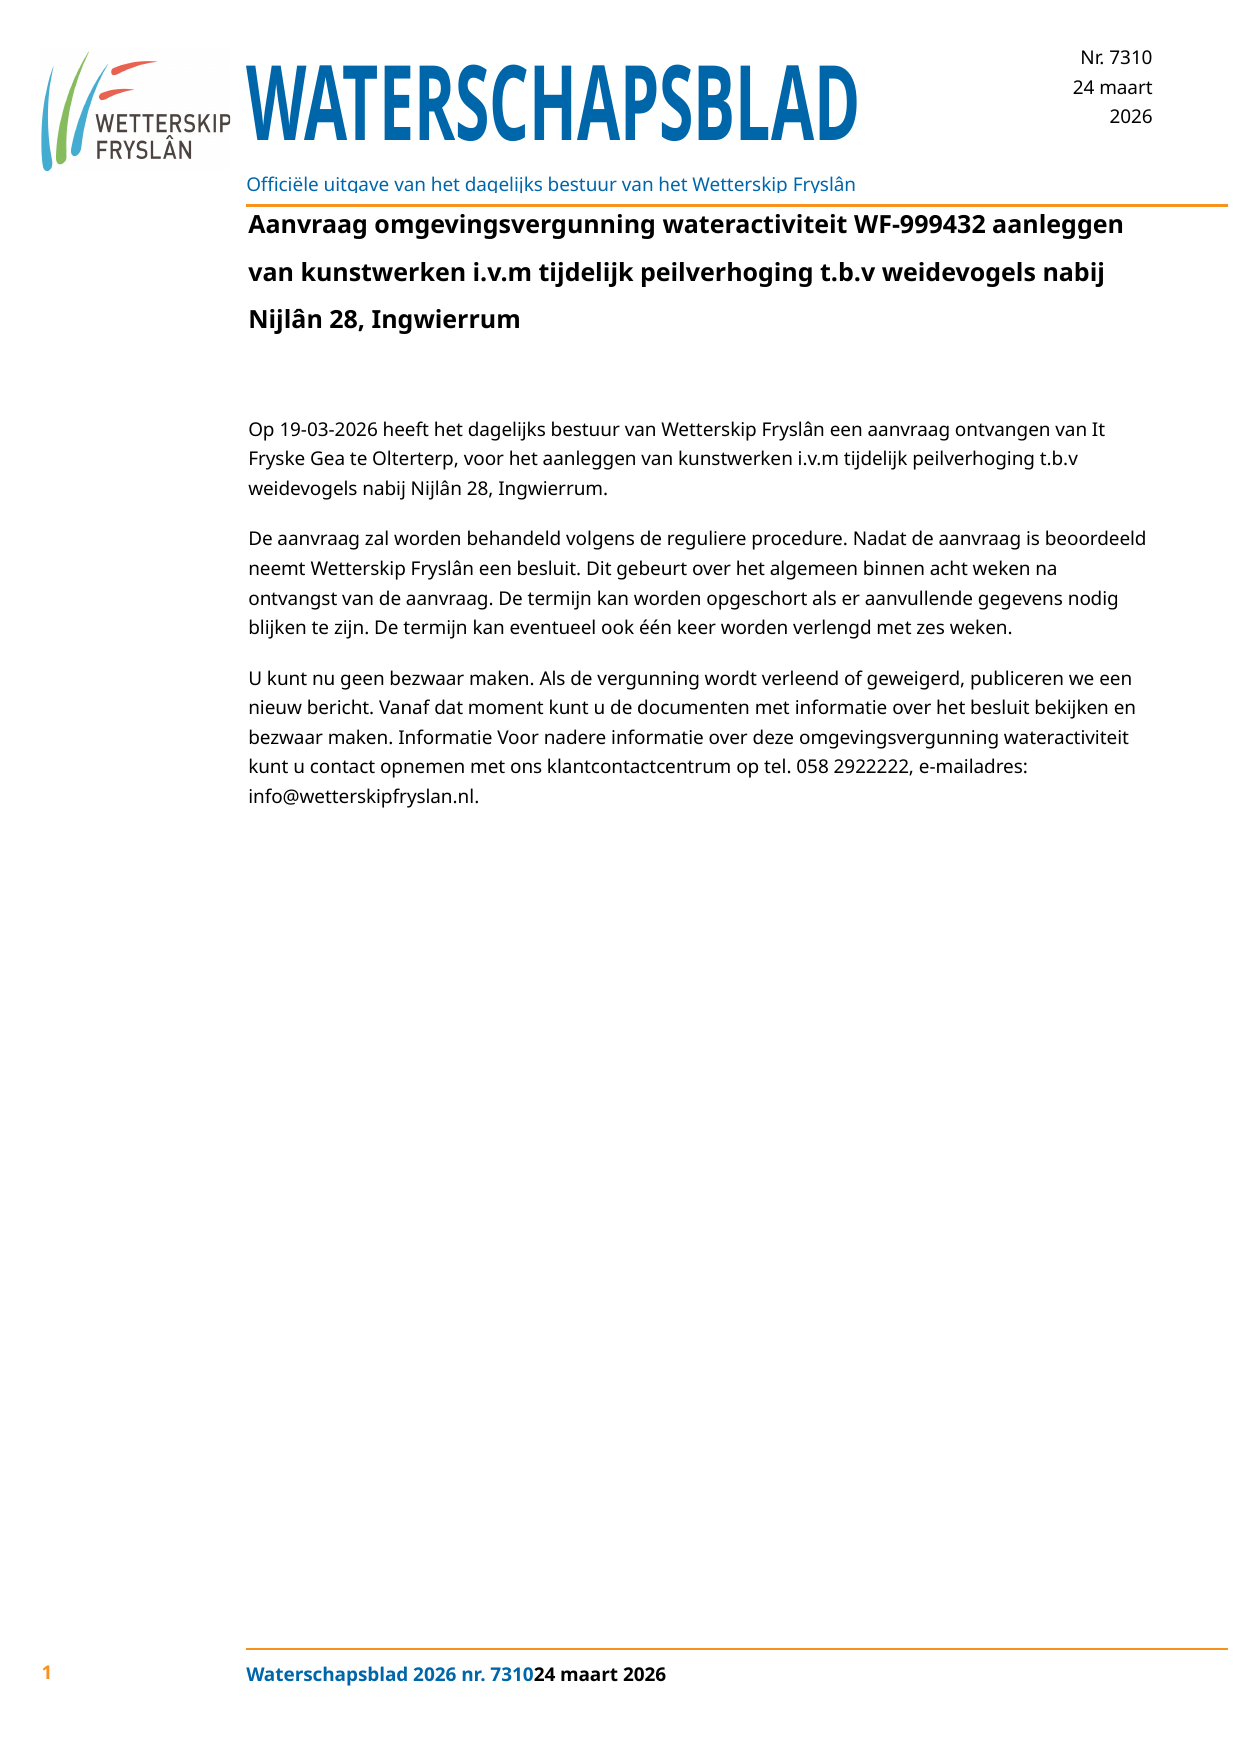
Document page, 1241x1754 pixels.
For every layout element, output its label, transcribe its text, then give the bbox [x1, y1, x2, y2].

text Op 19-03-2026 heeft het dagelijks bestuur van Wetterskip Fryslân een aanvraag ontvangen van It Fryske Gea te Olterterp, voor het aanleggen van kunstwerken i.v.m tijdelijk peilverhoging t.b.v weidevogels nabij Nijlân 28, Ingwierrum. [248, 416, 1152, 501]
text U kunt nu geen bezwaar maken. Als de vergunning wordt verleend of geweigerd, publiceren we een nieuw bericht. Vanaf dat moment kunt u de documenten met informatie over het besluit bekijken en bezwaar maken. Informatie Voor nadere informatie over deze omgevingsvergunning wateractiviteit kunt u contact opnemen met ons klantcontactcentrum op tel. 058 2922222, e-mailadres: info@wetterskipfryslan.nl. [248, 665, 1152, 809]
text Aanvraag omgevingsvergunning wateractiviteit WF-999432 aanleggen van kunstwerken i.v.m tijdelijk peilverhoging t.b.v weidevogels nabij Nijlân 28, Ingwierrum [248, 207, 1152, 336]
text De aanvraag zal worden behandeld volgens de reguliere procedure. Nadat de aanvraag is beoordeeld neemt Wetterskip Fryslân een besluit. Dit gebeurt over het algemeen binnen acht weken na ontvangst van de aanvraag. De termijn kan worden opgeschort als er aanvullende gegevens nodig blijken te zijn. De termijn kan eventueel ook één keer worden verlengd met zes weken. [248, 526, 1152, 640]
picture [41, 47, 231, 172]
